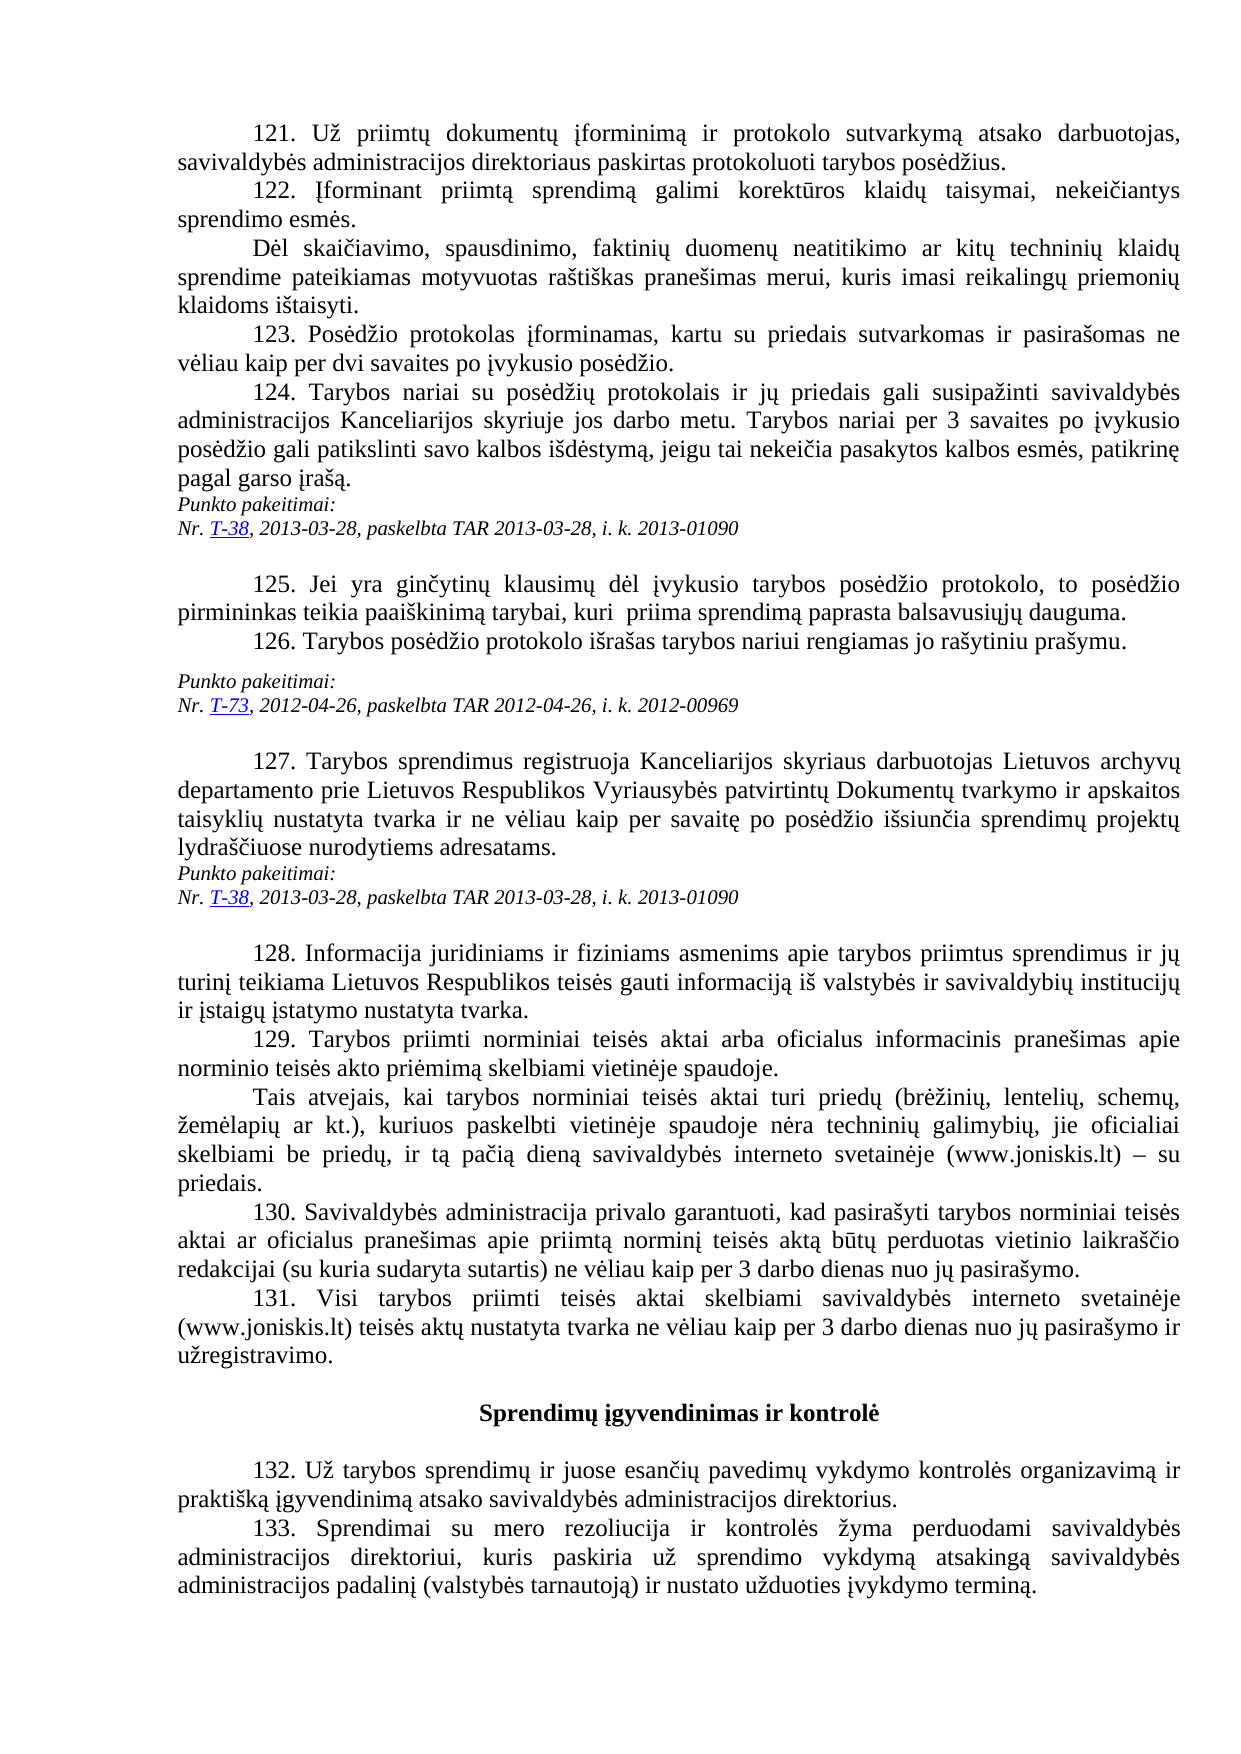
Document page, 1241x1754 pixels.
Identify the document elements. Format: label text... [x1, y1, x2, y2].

text 123. Posėdžio protokolas įforminamas, kartu su priedais sutvarkomas ir pasirašomas ne vėliau kaip per dvi savaites po įvykusio posėdžio. [177, 319, 1181, 377]
text Nr. T-73, 2012-04-26, paskelbta TAR 2012-04-26, i. k. 2012-00969 [177, 693, 1181, 717]
text 121. Už priimtų dokumentų įforminimą ir protokolo sutvarkymą atsako darbuotojas, savivaldybės administracijos direktoriaus paskirtas protokoluoti tarybos posėdžius. [177, 118, 1181, 176]
text 127. Tarybos sprendimus registruoja Kanceliarijos skyriaus darbuotojas Lietuvos archyvų departamento prie Lietuvos Respublikos Vyriausybės patvirtintų Dokumentų tvarkymo ir apskaitos taisyklių nustatyta tvarka ir ne vėliau kaip per savaitę po posėdžio išsiunčia sprendimų projektų lydraščiuose nurodytiems adresatams. [177, 746, 1181, 861]
text 133. Sprendimai su mero rezoliucija ir kontrolės žyma perduodami savivaldybės administracijos direktoriui, kuris paskiria už sprendimo vykdymą atsakingą savivaldybės administracijos padalinį (valstybės tarnautoją) ir nustato užduoties įvykdymo terminą. [177, 1513, 1181, 1599]
text 131. Visi tarybos priimti teisės aktai skelbiami savivaldybės interneto svetainėje (www.joniskis.lt) teisės aktų nustatyta tvarka ne vėliau kaip per 3 darbo dienas nuo jų pasirašymo ir užregistravimo. [177, 1283, 1181, 1369]
text 126. Tarybos posėdžio protokolo išrašas tarybos nariui rengiamas jo rašytiniu prašymu. [177, 626, 1181, 655]
text Dėl skaičiavimo, spausdinimo, faktinių duomenų neatitikimo ar kitų techninių klaidų sprendime pateikiamas motyvuotas raštiškas pranešimas merui, kuris imasi reikalingų priemonių klaidoms ištaisyti. [177, 233, 1181, 319]
text Nr. T-38, 2013-03-28, paskelbta TAR 2013-03-28, i. k. 2013-01090 [177, 885, 1181, 909]
text 122. Įforminant priimtą sprendimą galimi korektūros klaidų taisymai, nekeičiantys sprendimo esmės. [177, 176, 1181, 233]
text Sprendimų įgyvendinimas ir kontrolė [177, 1398, 1181, 1427]
text Punkto pakeitimai: [177, 669, 1181, 693]
text 128. Informacija juridiniams ir fiziniams asmenims apie tarybos priimtus sprendimus ir jų turinį teikiama Lietuvos Respublikos teisės gauti informaciją iš valstybės ir savivaldybių institucijų ir įstaigų įstatymo nustatyta tvarka. [177, 938, 1181, 1024]
text Nr. T-38, 2013-03-28, paskelbta TAR 2013-03-28, i. k. 2013-01090 [177, 516, 1181, 540]
text Punkto pakeitimai: [177, 861, 1181, 885]
text 132. Už tarybos sprendimų ir juose esančių pavedimų vykdymo kontrolės organizavimą ir praktišką įgyvendinimą atsako savivaldybės administracijos direktorius. [177, 1456, 1181, 1513]
text Tais atvejais, kai tarybos norminiai teisės aktai turi priedų (brėžinių, lentelių, schemų, žemėlapių ar kt.), kuriuos paskelbti vietinėje spaudoje nėra techninių galimybių, jie oficialiai skelbiami be priedų, ir tą pačią dieną savivaldybės interneto svetainėje (www.joniskis.lt) – su priedais. [177, 1082, 1181, 1197]
text 124. Tarybos nariai su posėdžių protokolais ir jų priedais gali susipažinti savivaldybės administracijos Kanceliarijos skyriuje jos darbo metu. Tarybos nariai per 3 savaites po įvykusio posėdžio gali patikslinti savo kalbos išdėstymą, jeigu tai nekeičia pasakytos kalbos esmės, patikrinę pagal garso įrašą. [177, 377, 1181, 492]
text 125. Jei yra ginčytinų klausimų dėl įvykusio tarybos posėdžio protokolo, to posėdžio pirmininkas teikia paaiškinimą tarybai, kuri priima sprendimą paprasta balsavusiųjų dauguma. [177, 569, 1181, 626]
text 130. Savivaldybės administracija privalo garantuoti, kad pasirašyti tarybos norminiai teisės aktai ar oficialus pranešimas apie priimtą norminį teisės aktą būtų perduotas vietinio laikraščio redakcijai (su kuria sudaryta sutartis) ne vėliau kaip per 3 darbo dienas nuo jų pasirašymo. [177, 1197, 1181, 1283]
text 129. Tarybos priimti norminiai teisės aktai arba oficialus informacinis pranešimas apie norminio teisės akto priėmimą skelbiami vietinėje spaudoje. [177, 1024, 1181, 1082]
text Punkto pakeitimai: [177, 492, 1181, 516]
